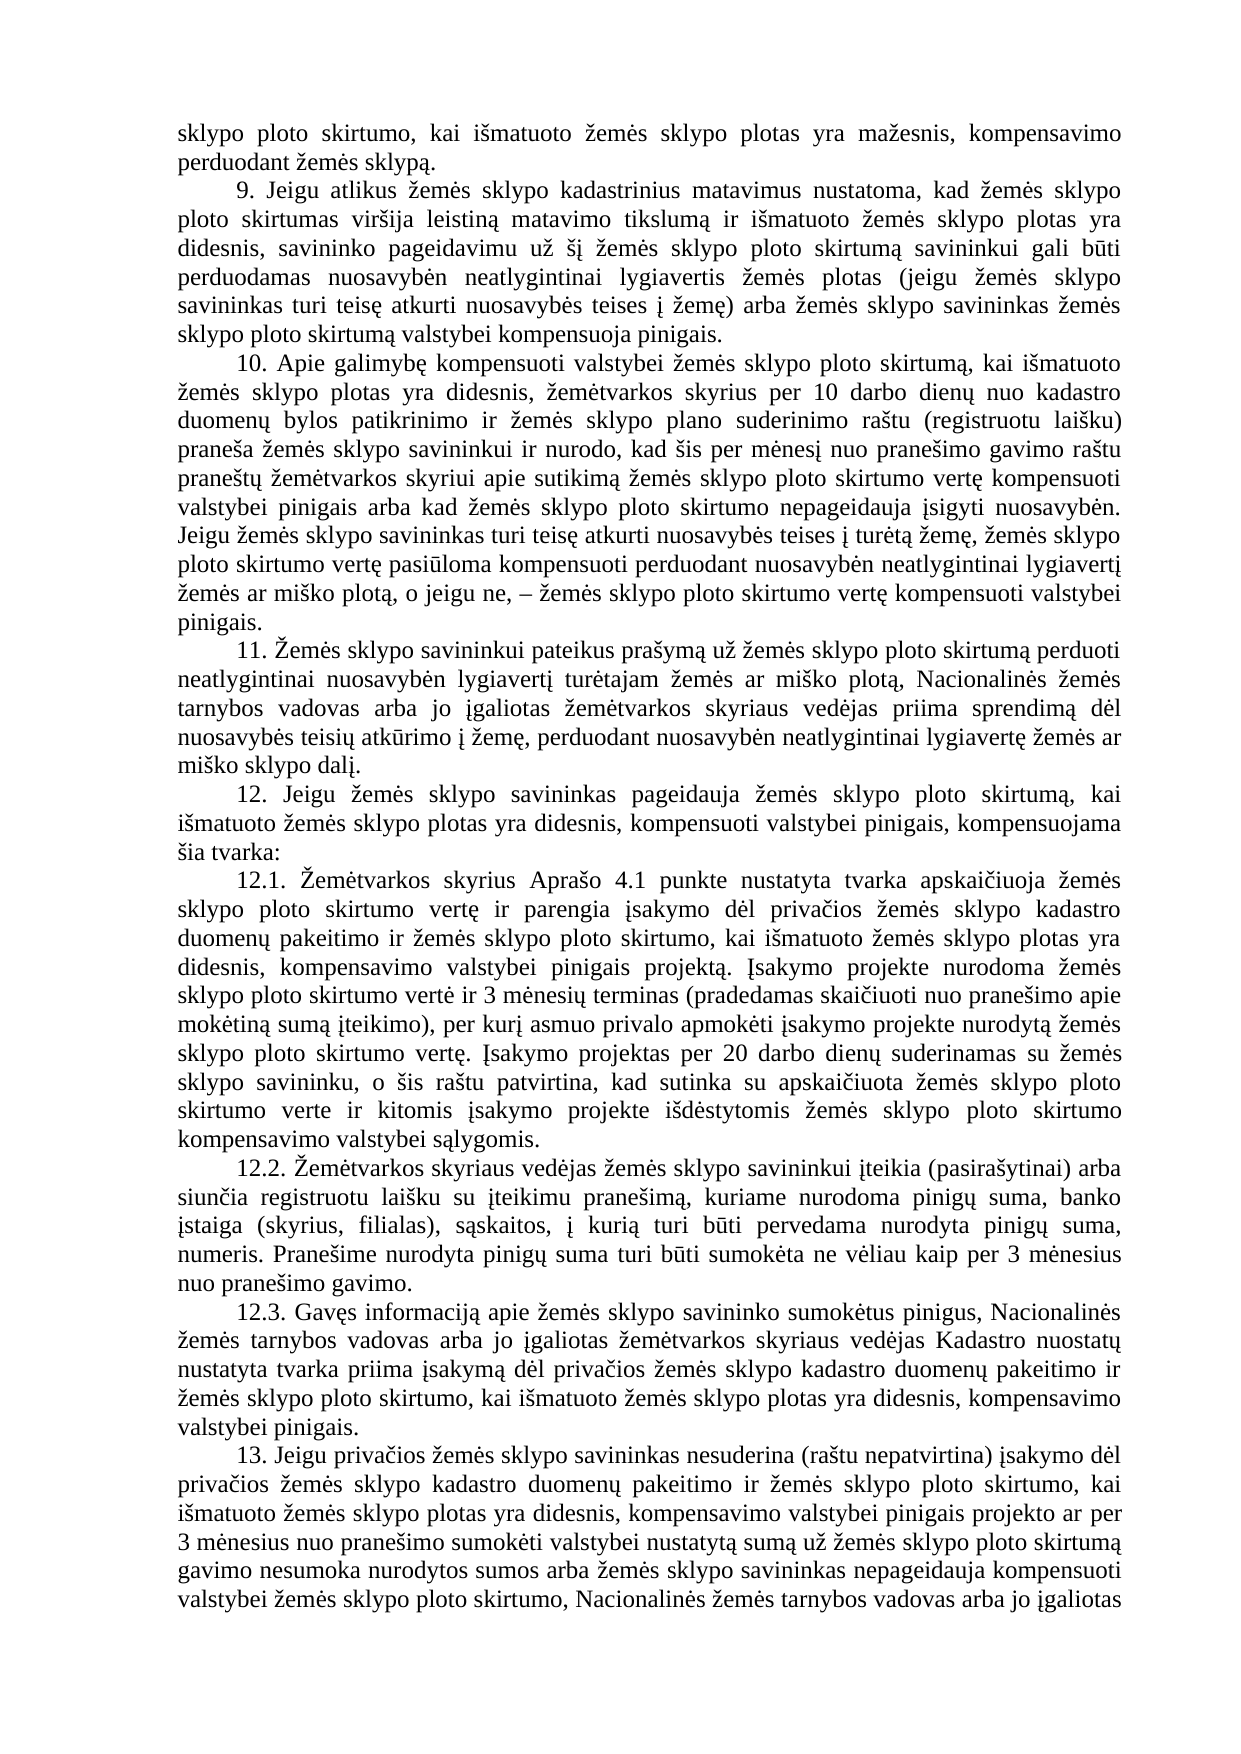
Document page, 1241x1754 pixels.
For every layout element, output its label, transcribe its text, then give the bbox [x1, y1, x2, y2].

text 12.3. Gavęs informaciją apie žemės sklypo savininko sumokėtus pinigus, Nacionalinės žemės tarnybos vadovas arba jo įgaliotas žemėtvarkos skyriaus vedėjas Kadastro nuostatų nustatyta tvarka priima įsakymą dėl privačios žemės sklypo kadastro duomenų pakeitimo ir žemės sklypo ploto skirtumo, kai išmatuoto žemės sklypo plotas yra didesnis, kompensavimo valstybei pinigais. [177, 1297, 1122, 1441]
text 13. Jeigu privačios žemės sklypo savininkas nesuderina (raštu nepatvirtina) įsakymo dėl privačios žemės sklypo kadastro duomenų pakeitimo ir žemės sklypo ploto skirtumo, kai išmatuoto žemės sklypo plotas yra didesnis, kompensavimo valstybei pinigais projekto ar per 3 mėnesius nuo pranešimo sumokėti valstybei nustatytą sumą už žemės sklypo ploto skirtumą gavimo nesumoka nurodytos sumos arba žemės sklypo savininkas nepageidauja kompensuoti valstybei žemės sklypo ploto skirtumo, Nacionalinės žemės tarnybos vadovas arba jo įgaliotas [177, 1441, 1122, 1613]
text 10. Apie galimybę kompensuoti valstybei žemės sklypo ploto skirtumą, kai išmatuoto žemės sklypo plotas yra didesnis, žemėtvarkos skyrius per 10 darbo dienų nuo kadastro duomenų bylos patikrinimo ir žemės sklypo plano suderinimo raštu (registruotu laišku) praneša žemės sklypo savininkui ir nurodo, kad šis per mėnesį nuo pranešimo gavimo raštu praneštų žemėtvarkos skyriui apie sutikimą žemės sklypo ploto skirtumo vertę kompensuoti valstybei pinigais arba kad žemės sklypo ploto skirtumo nepageidauja įsigyti nuosavybėn. Jeigu žemės sklypo savininkas turi teisę atkurti nuosavybės teises į turėtą žemę, žemės sklypo ploto skirtumo vertę pasiūloma kompensuoti perduodant nuosavybėn neatlygintinai lygiavertį žemės ar miško plotą, o jeigu ne, – žemės sklypo ploto skirtumo vertę kompensuoti valstybei pinigais. [177, 348, 1122, 636]
text 12. Jeigu žemės sklypo savininkas pageidauja žemės sklypo ploto skirtumą, kai išmatuoto žemės sklypo plotas yra didesnis, kompensuoti valstybei pinigais, kompensuojama šia tvarka: [177, 779, 1122, 866]
text 12.2. Žemėtvarkos skyriaus vedėjas žemės sklypo savininkui įteikia (pasirašytinai) arba siunčia registruotu laišku su įteikimu pranešimą, kuriame nurodoma pinigų suma, banko įstaiga (skyrius, filialas), sąskaitos, į kurią turi būti pervedama nurodyta pinigų suma, numeris. Pranešime nurodyta pinigų suma turi būti sumokėta ne vėliau kaip per 3 mėnesius nuo pranešimo gavimo. [177, 1153, 1122, 1297]
text sklypo ploto skirtumo, kai išmatuoto žemės sklypo plotas yra mažesnis, kompensavimo perduodant žemės sklypą. [177, 118, 1122, 176]
text 11. Žemės sklypo savininkui pateikus prašymą už žemės sklypo ploto skirtumą perduoti neatlygintinai nuosavybėn lygiavertį turėtajam žemės ar miško plotą, Nacionalinės žemės tarnybos vadovas arba jo įgaliotas žemėtvarkos skyriaus vedėjas priima sprendimą dėl nuosavybės teisių atkūrimo į žemę, perduodant nuosavybėn neatlygintinai lygiavertę žemės ar miško sklypo dalį. [177, 636, 1122, 779]
text 12.1. Žemėtvarkos skyrius Aprašo 4.1 punkte nustatyta tvarka apskaičiuoja žemės sklypo ploto skirtumo vertę ir parengia įsakymo dėl privačios žemės sklypo kadastro duomenų pakeitimo ir žemės sklypo ploto skirtumo, kai išmatuoto žemės sklypo plotas yra didesnis, kompensavimo valstybei pinigais projektą. Įsakymo projekte nurodoma žemės sklypo ploto skirtumo vertė ir 3 mėnesių terminas (pradedamas skaičiuoti nuo pranešimo apie mokėtiną sumą įteikimo), per kurį asmuo privalo apmokėti įsakymo projekte nurodytą žemės sklypo ploto skirtumo vertę. Įsakymo projektas per 20 darbo dienų suderinamas su žemės sklypo savininku, o šis raštu patvirtina, kad sutinka su apskaičiuota žemės sklypo ploto skirtumo verte ir kitomis įsakymo projekte išdėstytomis žemės sklypo ploto skirtumo kompensavimo valstybei sąlygomis. [177, 866, 1122, 1153]
text 9. Jeigu atlikus žemės sklypo kadastrinius matavimus nustatoma, kad žemės sklypo ploto skirtumas viršija leistiną matavimo tikslumą ir išmatuoto žemės sklypo plotas yra didesnis, savininko pageidavimu už šį žemės sklypo ploto skirtumą savininkui gali būti perduodamas nuosavybėn neatlygintinai lygiavertis žemės plotas (jeigu žemės sklypo savininkas turi teisę atkurti nuosavybės teises į žemę) arba žemės sklypo savininkas žemės sklypo ploto skirtumą valstybei kompensuoja pinigais. [177, 176, 1122, 348]
